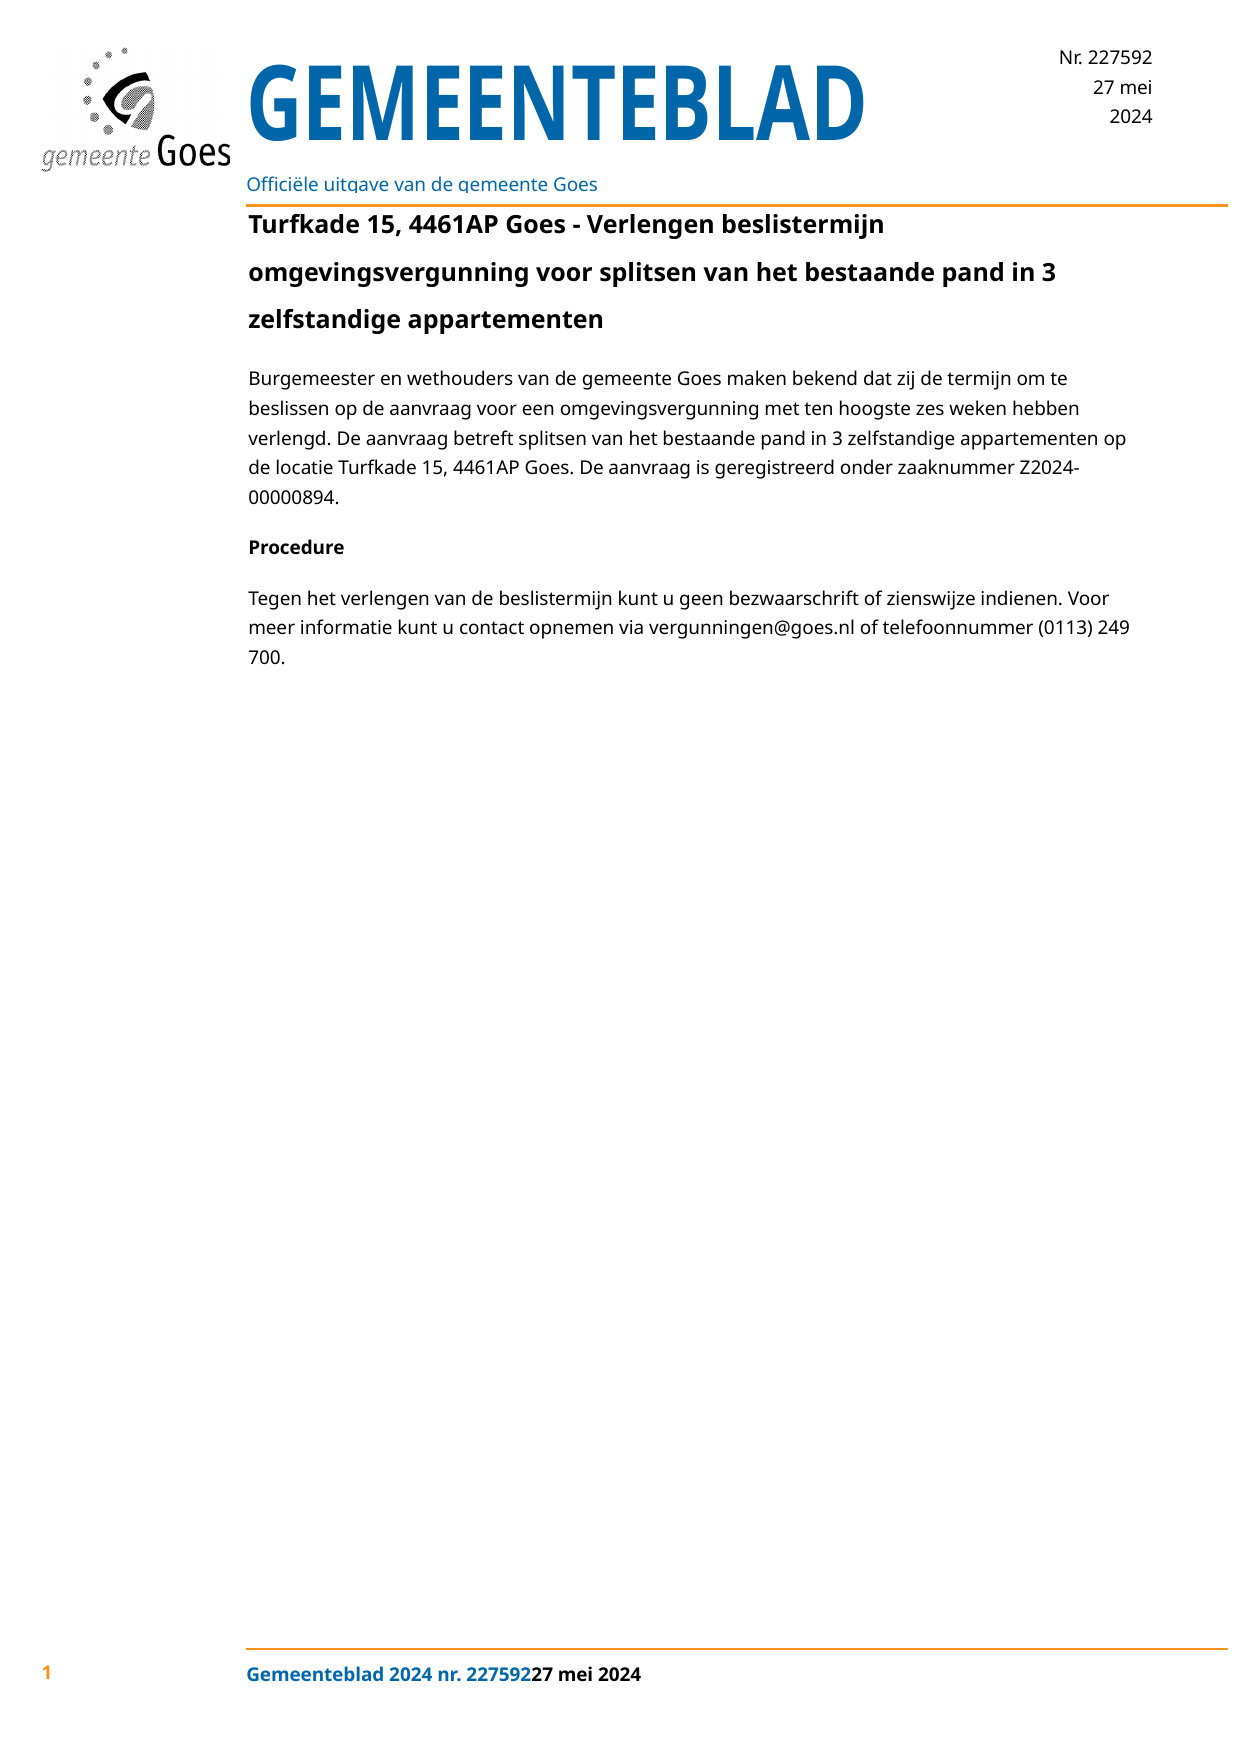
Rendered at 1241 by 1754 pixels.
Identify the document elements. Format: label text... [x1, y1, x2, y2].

text Turfkade 15, 4461AP Goes - Verlengen beslistermijn omgevingsvergunning voor splitsen van het bestaande pand in 3 zelfstandige appartementen [248, 207, 1152, 336]
text Tegen het verlengen van de beslistermijn kunt u geen bezwaarschrift of zienswijze indienen. Voor meer informatie kunt u contact opnemen via vergunningen@goes.nl of telefoonnummer (0113) 249 700. [248, 585, 1152, 669]
text Burgemeester en wethouders van de gemeente Goes maken bekend dat zij de termijn om te beslissen op de aanvraag voor een omgevingsvergunning met ten hoogste zes weken hebben verlengd. De aanvraag betreft splitsen van het bestaande pand in 3 zelfstandige appartementen op de locatie Turfkade 15, 4461AP Goes. De aanvraag is geregistreerd onder zaaknummer Z2024-00000894. [248, 366, 1152, 509]
picture [41, 47, 231, 172]
text Procedure [248, 534, 1152, 560]
